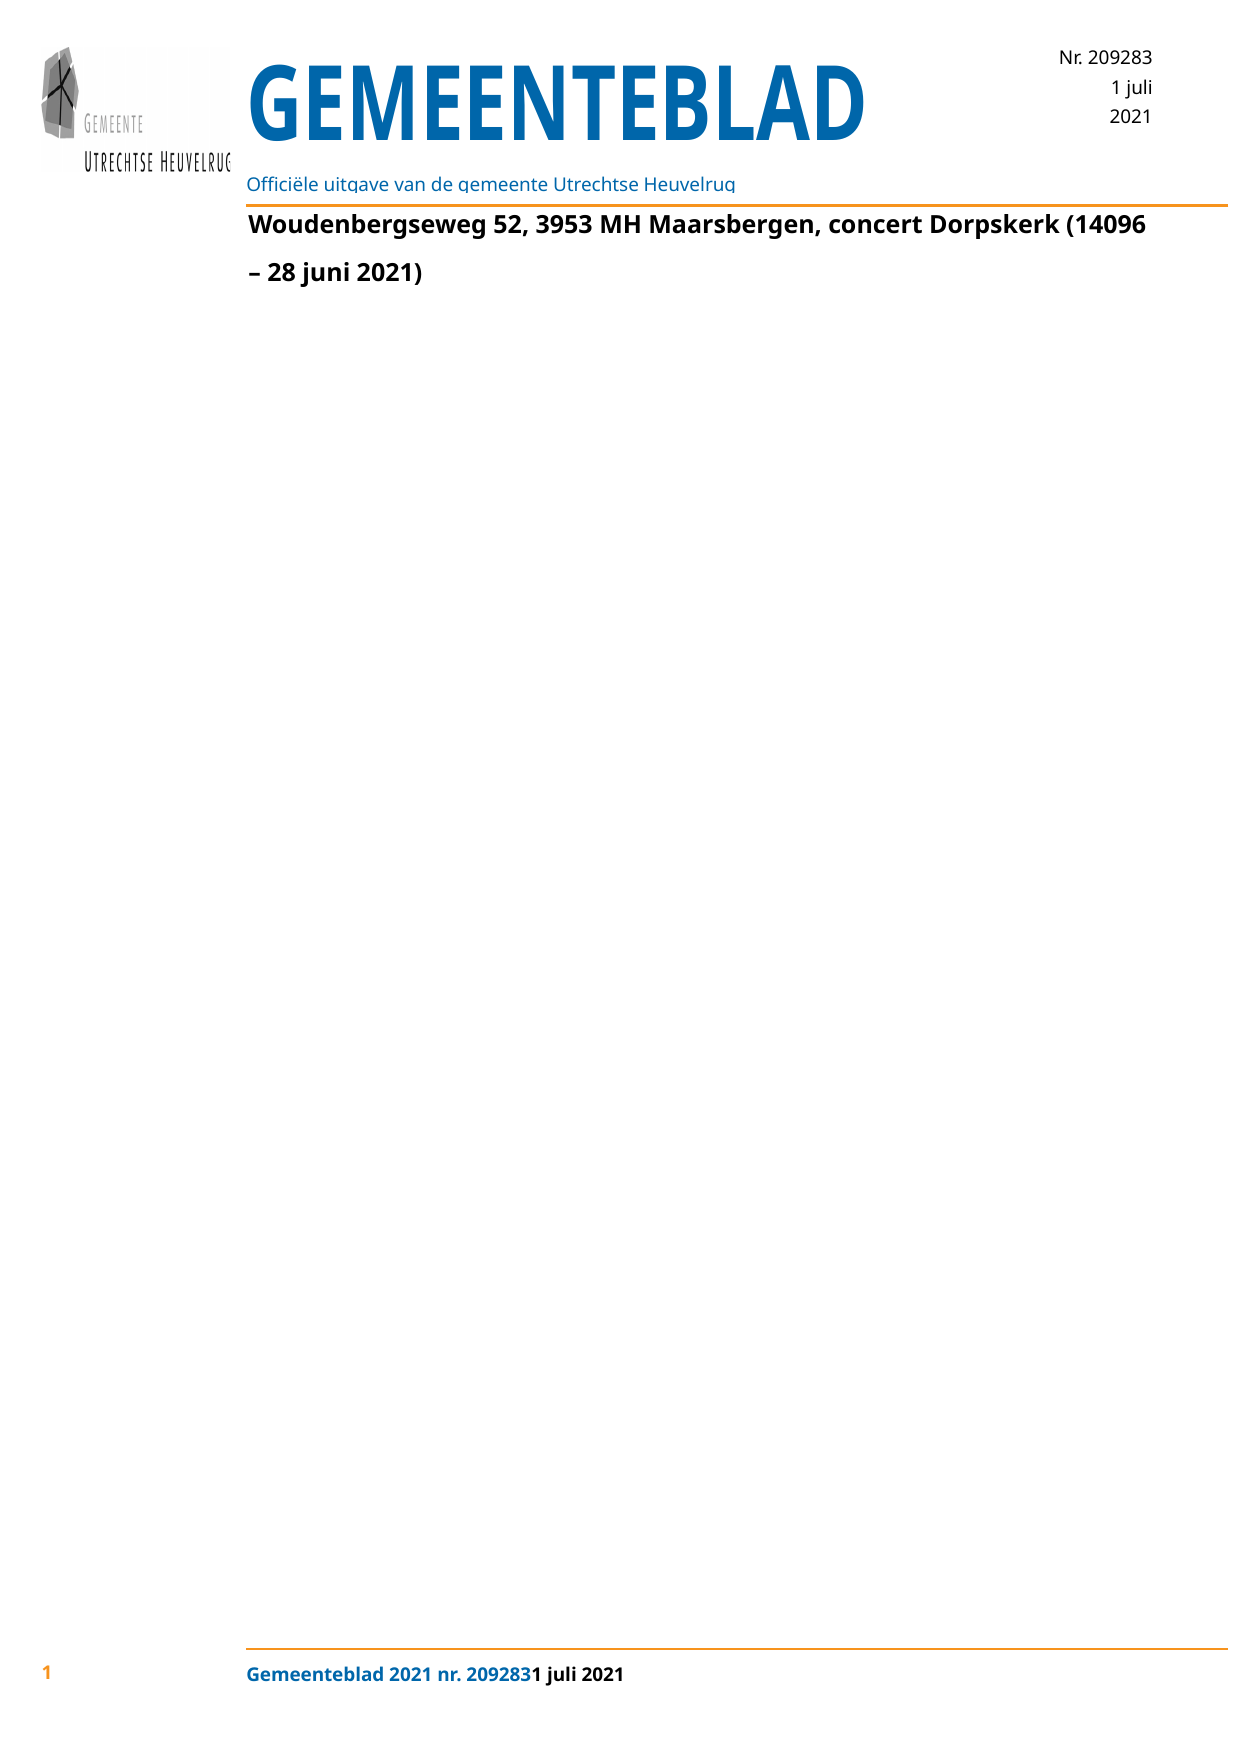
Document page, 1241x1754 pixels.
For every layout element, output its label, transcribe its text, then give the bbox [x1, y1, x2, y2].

picture [41, 47, 231, 172]
text Woudenbergseweg 52, 3953 MH Maarsbergen, concert Dorpskerk (14096 – 28 juni 2021) [248, 207, 1152, 288]
